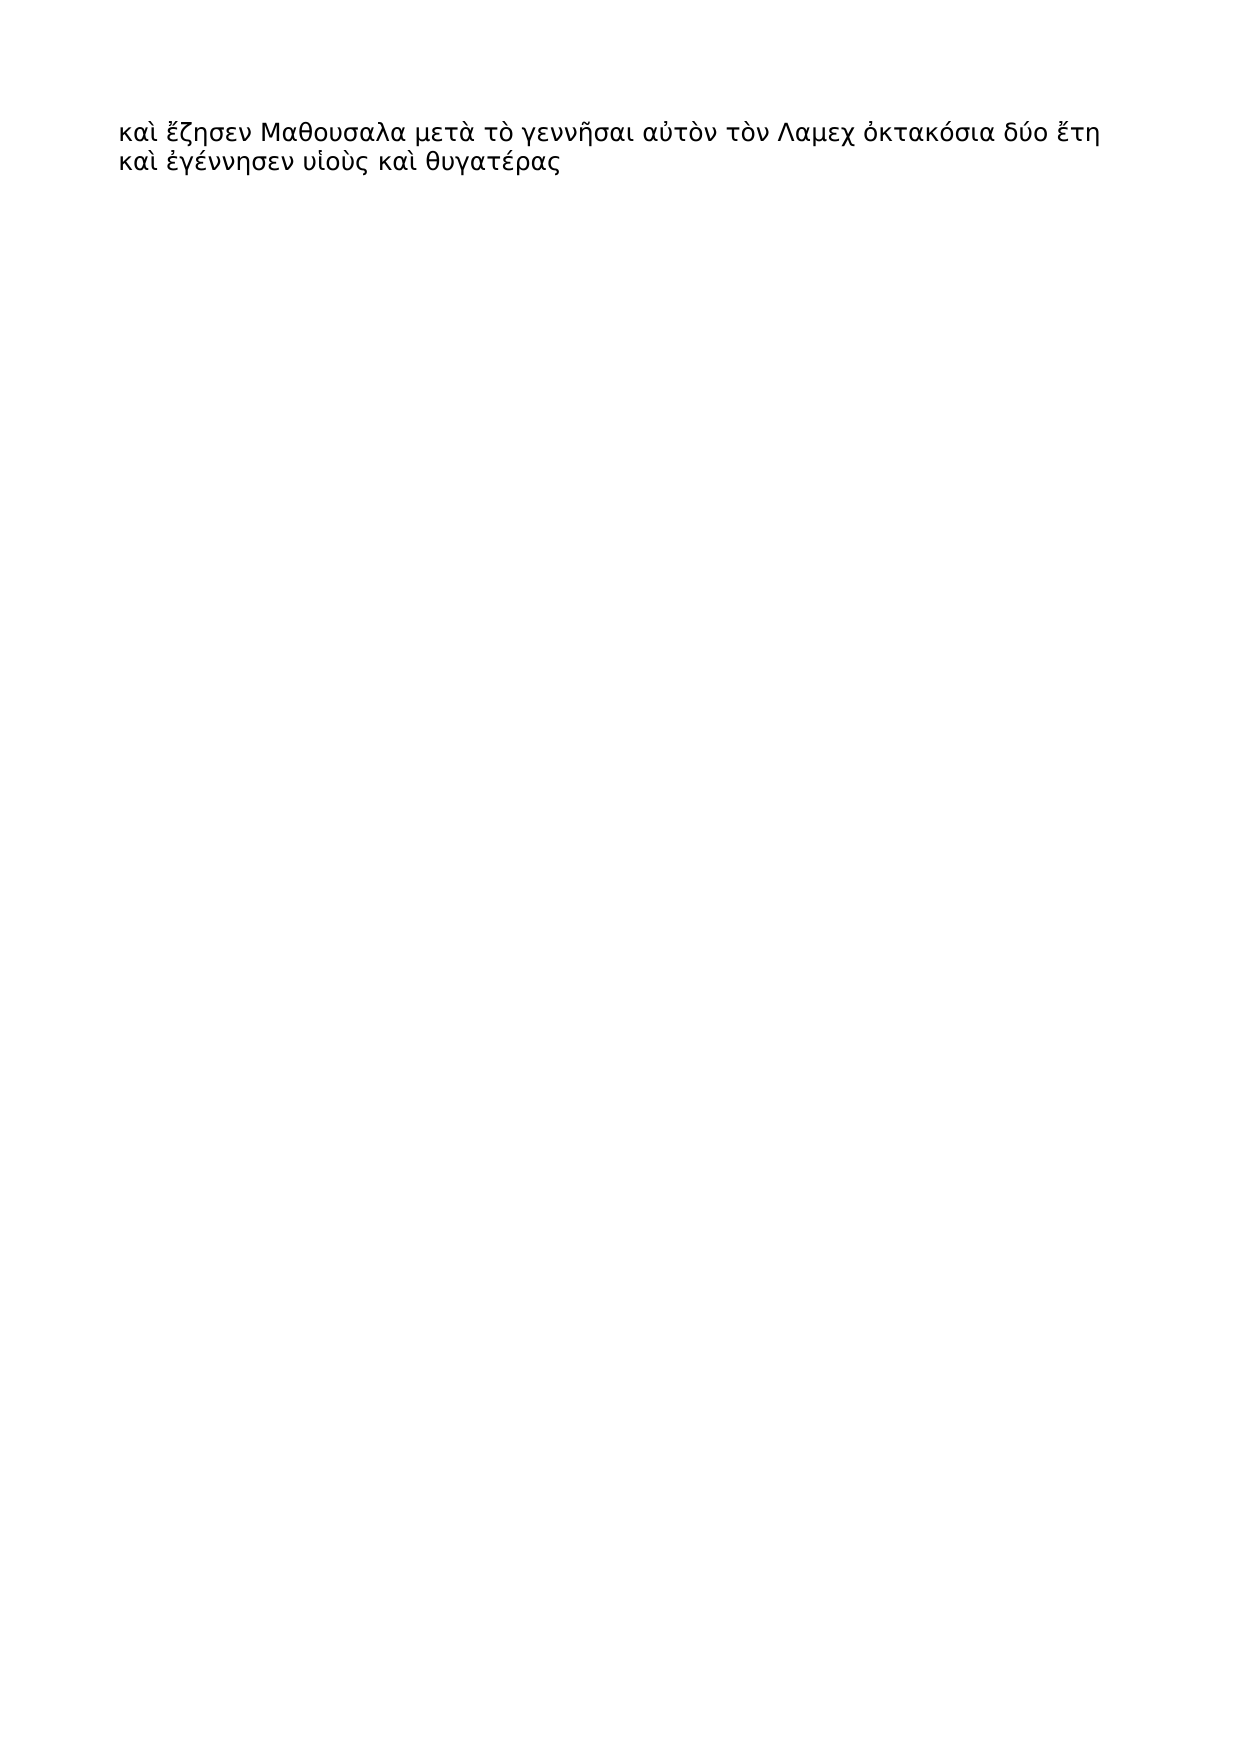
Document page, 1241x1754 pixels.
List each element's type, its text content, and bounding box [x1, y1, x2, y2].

text καὶ ἔζησεν Μαθουσαλα μετὰ τὸ γεννῆσαι αὐτὸν τὸν Λαμεχ ὀκτακόσια δύο ἔτη καὶ ἐγέννησεν υἱοὺς καὶ θυγατέρας [118, 118, 1122, 176]
